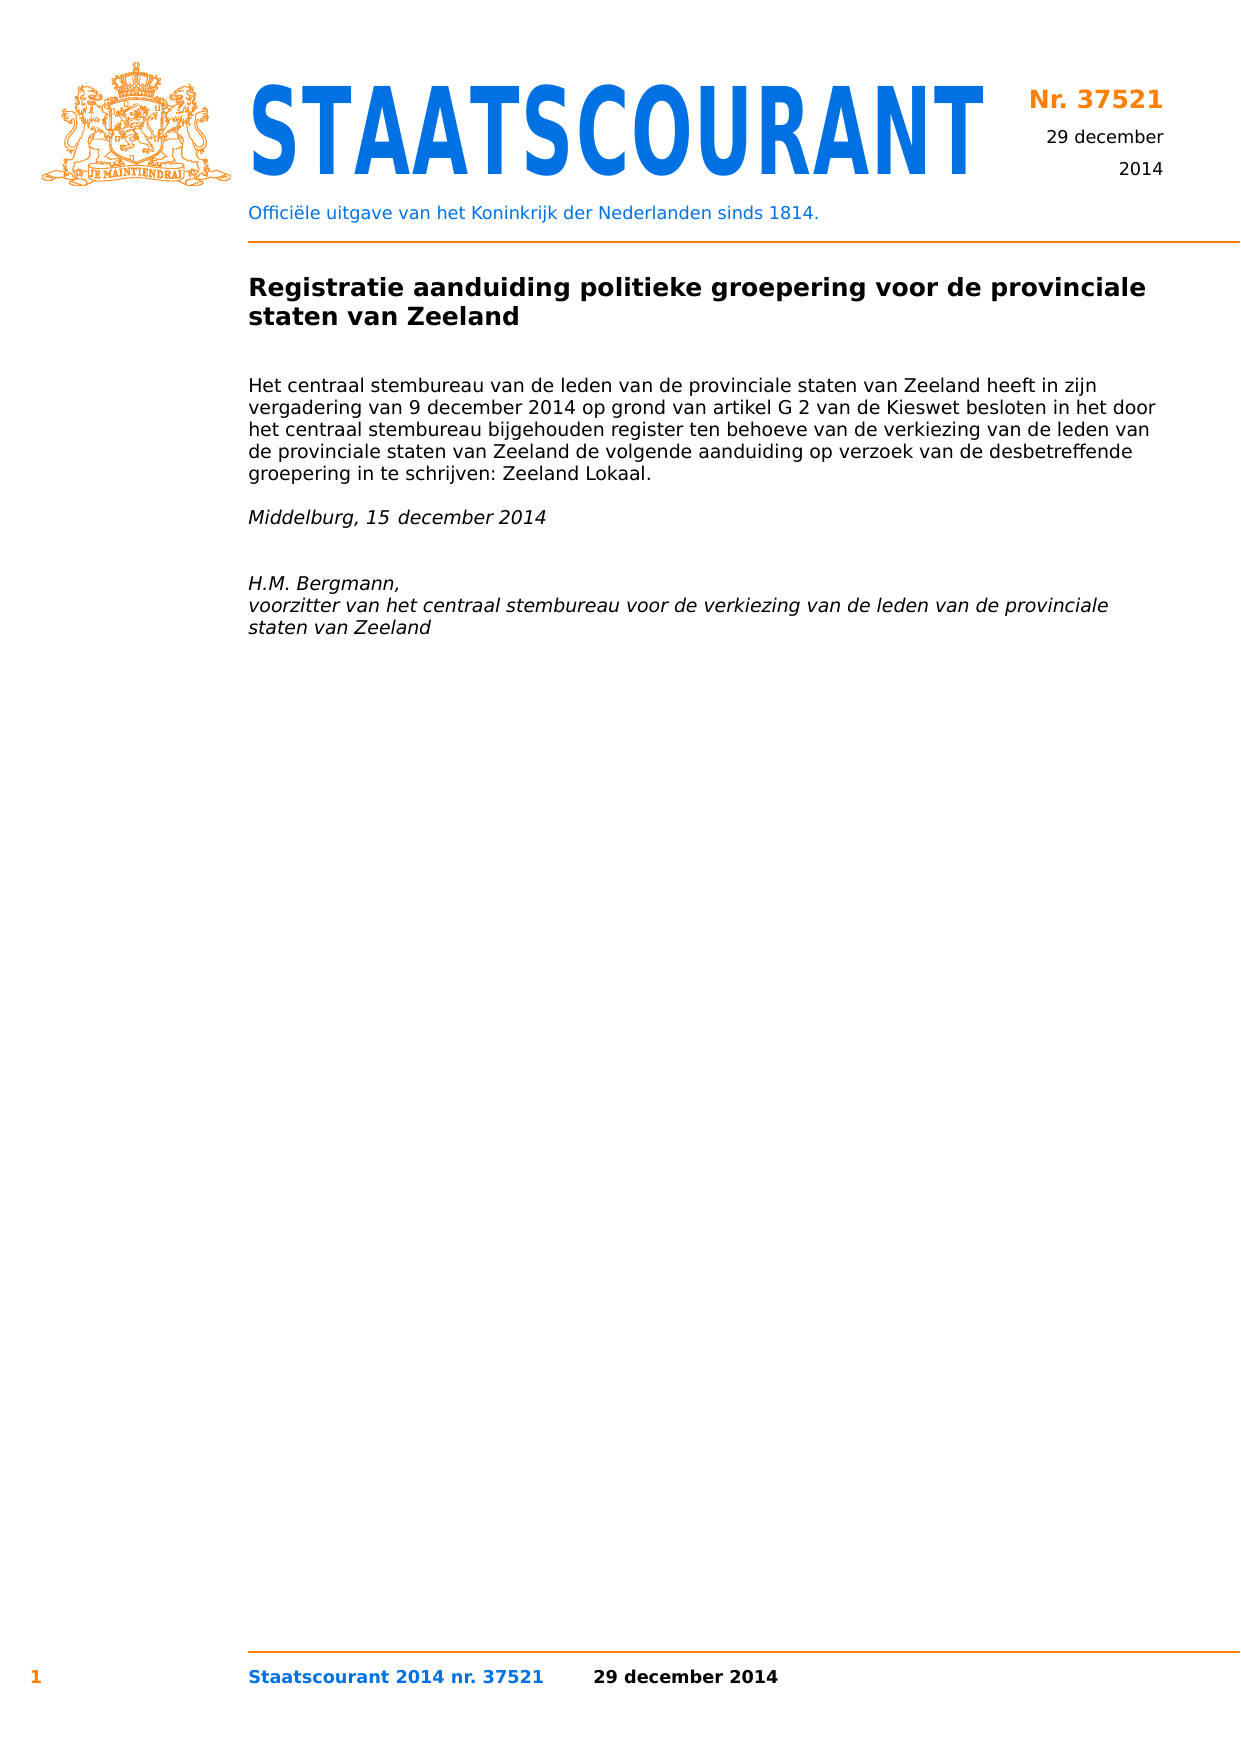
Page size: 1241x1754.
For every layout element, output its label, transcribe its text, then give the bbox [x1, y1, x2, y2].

text Het centraal stembureau van de leden van de provinciale staten van Zeeland heeft in zijn vergadering van 9 december 2014 op grond van artikel G 2 van de Kieswet besloten in het door het centraal stembureau bijgehouden register ten behoeve van de verkiezing van de leden van de provinciale staten van Zeeland de volgende aanduiding op verzoek van de desbetreffende groepering in te schrijven: Zeeland Lokaal. [248, 375, 1163, 485]
text H.M. Bergmann, voorzitter van het centraal stembureau voor de verkiezing van de leden van de provinciale staten van Zeeland [248, 551, 1163, 639]
subtitle Registratie aanduiding politieke groepering voor de provinciale staten van Zeeland [248, 273, 1163, 331]
table_header [25, 62, 248, 241]
text Middelburg, 15 december 2014 [248, 507, 1163, 529]
table_cell Officiële uitgave van het Koninkrijk der Nederlanden sinds 1814. [248, 203, 1240, 241]
table_header Nr. 37521 [998, 62, 1240, 121]
table_header STAATSCOURANT [248, 62, 998, 203]
table_cell 29 december [998, 121, 1240, 153]
picture [41, 62, 231, 186]
table_cell 2014 [998, 153, 1240, 203]
